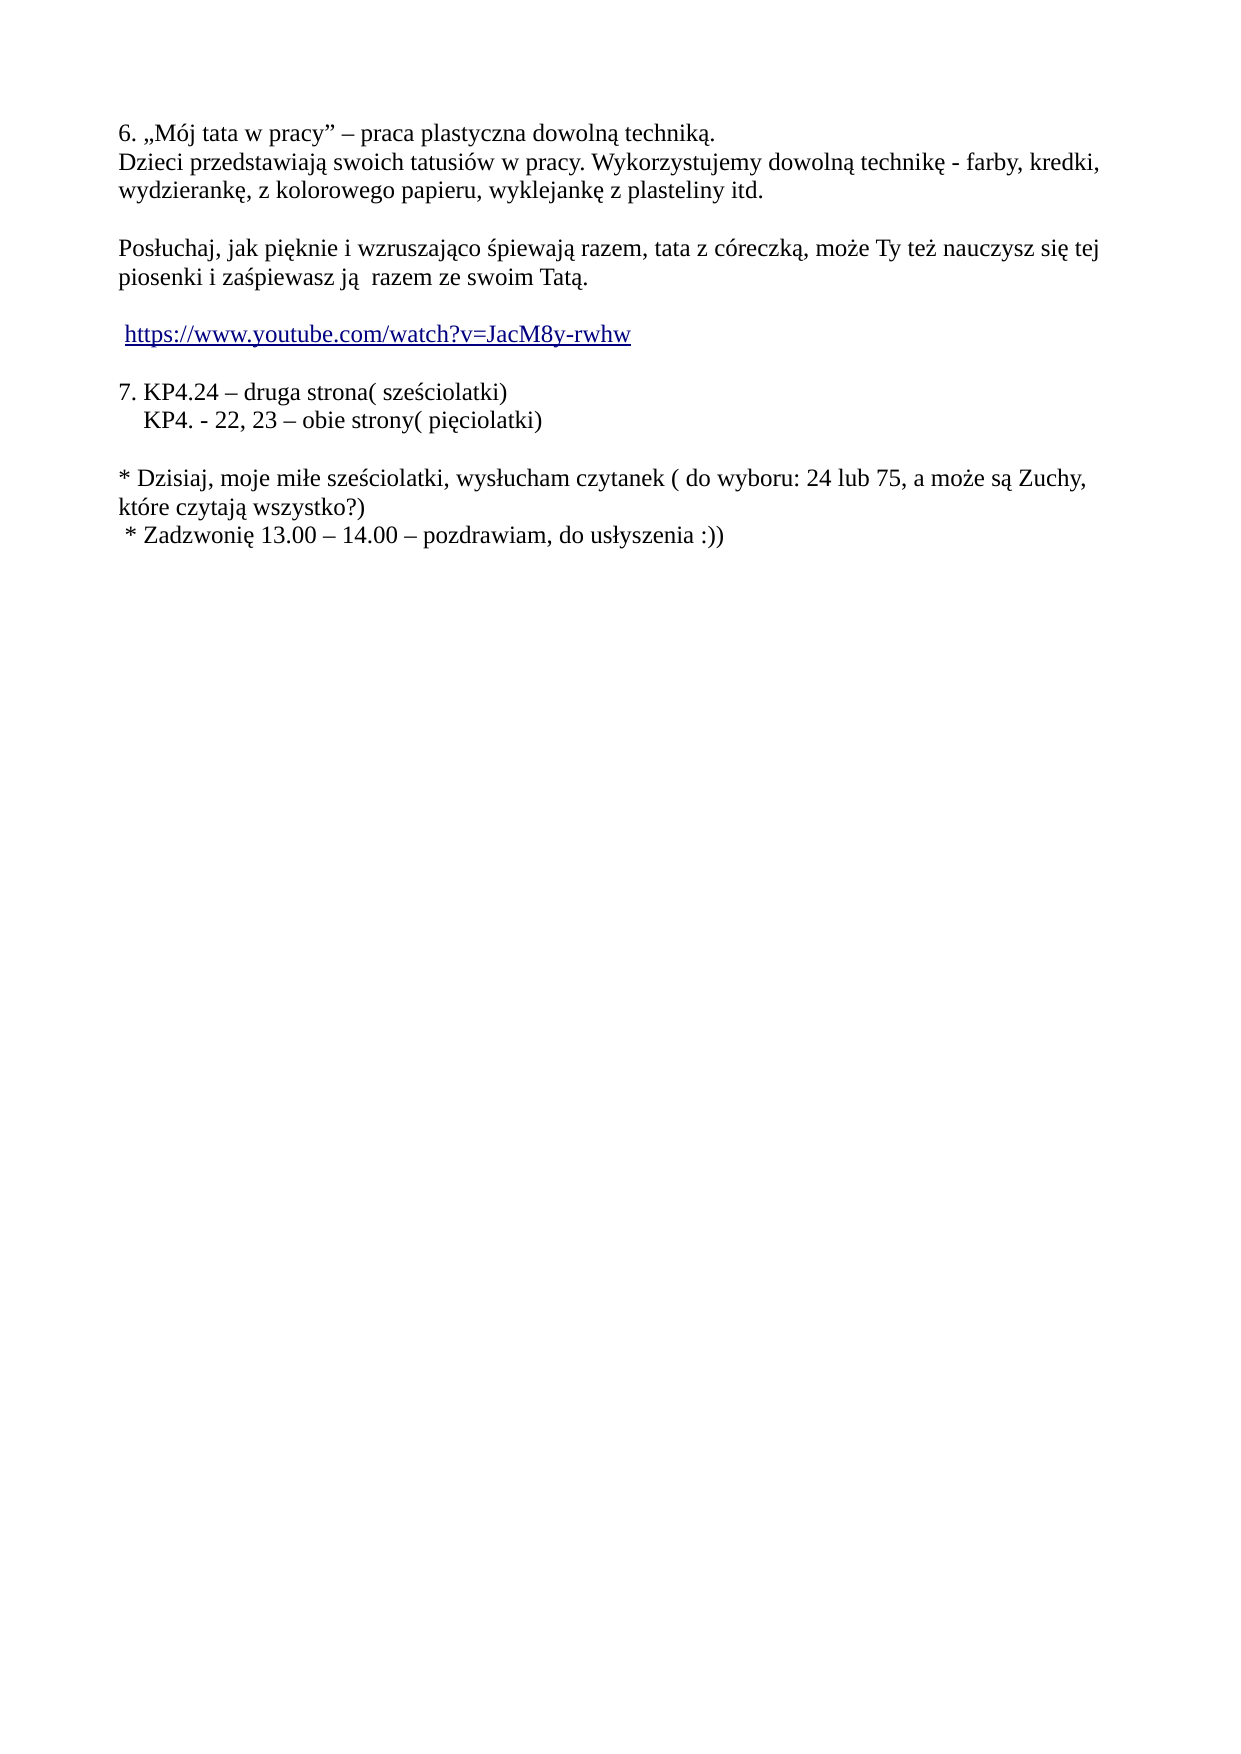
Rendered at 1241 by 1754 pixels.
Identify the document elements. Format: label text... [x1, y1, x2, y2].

text 6. „Mój tata w pracy” – praca plastyczna dowolną techniką. [118, 118, 1122, 147]
text KP4. - 22, 23 – obie strony( pięciolatki) [118, 406, 1122, 434]
text Dzieci przedstawiają swoich tatusiów w pracy. Wykorzystujemy dowolną technikę - farby, kredki, wydzierankę, z kolorowego papieru, wyklejankę z plasteliny itd. [118, 147, 1122, 204]
text https://www.youtube.com/watch?v=JacM8y-rwhw [118, 319, 1122, 348]
text * Dzisiaj, moje miłe sześciolatki, wysłucham czytanek ( do wyboru: 24 lub 75, a może są Zuchy, które czytają wszystko?) [118, 463, 1122, 521]
text Posłuchaj, jak pięknie i wzruszająco śpiewają razem, tata z córeczką, może Ty też nauczysz się tej piosenki i zaśpiewasz ją razem ze swoim Tatą. [118, 233, 1122, 291]
text 7. KP4.24 – druga strona( sześciolatki) [118, 377, 1122, 406]
text * Zadzwonię 13.00 – 14.00 – pozdrawiam, do usłyszenia :)) [118, 521, 1122, 549]
